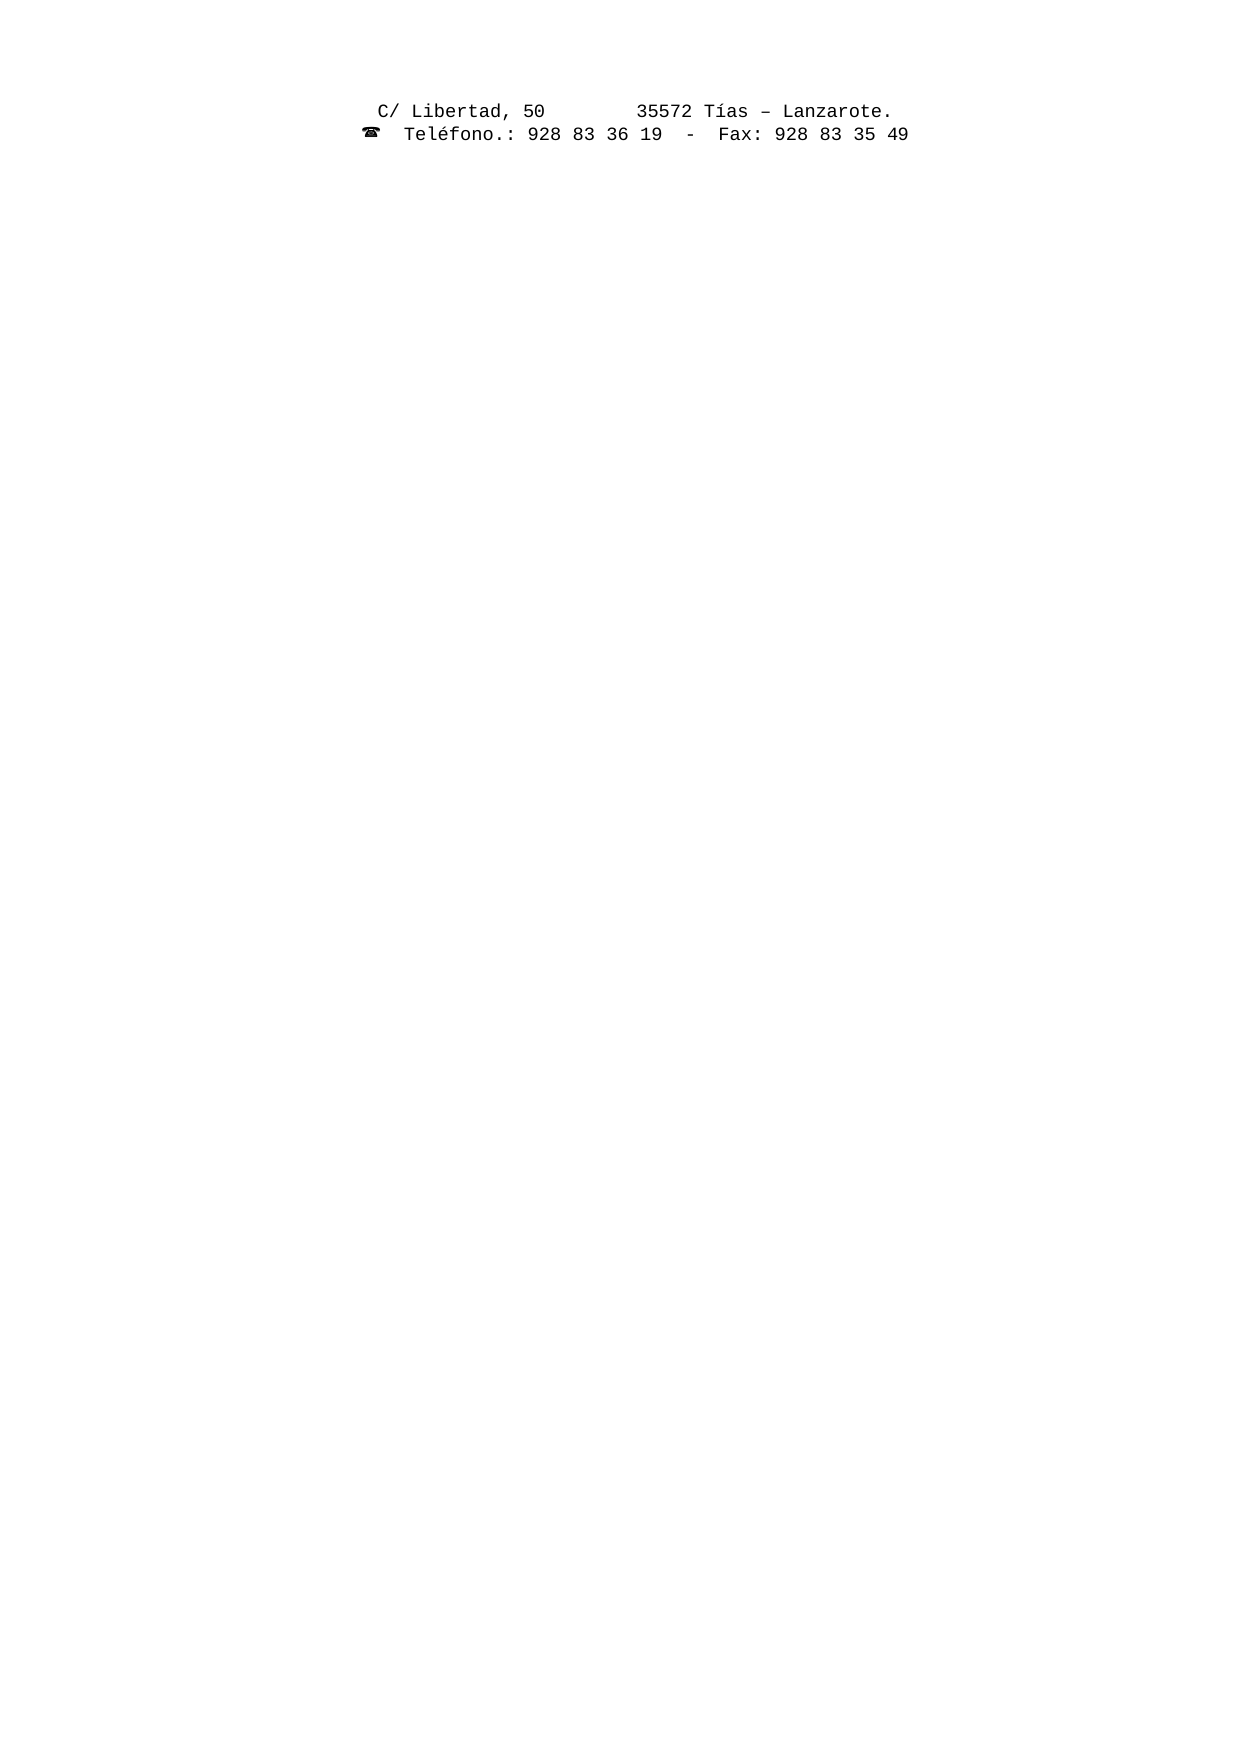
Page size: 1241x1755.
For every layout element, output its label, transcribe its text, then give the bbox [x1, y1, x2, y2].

text C/ Libertad, 50 35572 Tías – Lanzarote. [162, 102, 1108, 123]
text  Teléfono.: 928 83 36 19 - Fax: 928 83 35 49 [162, 123, 1108, 146]
